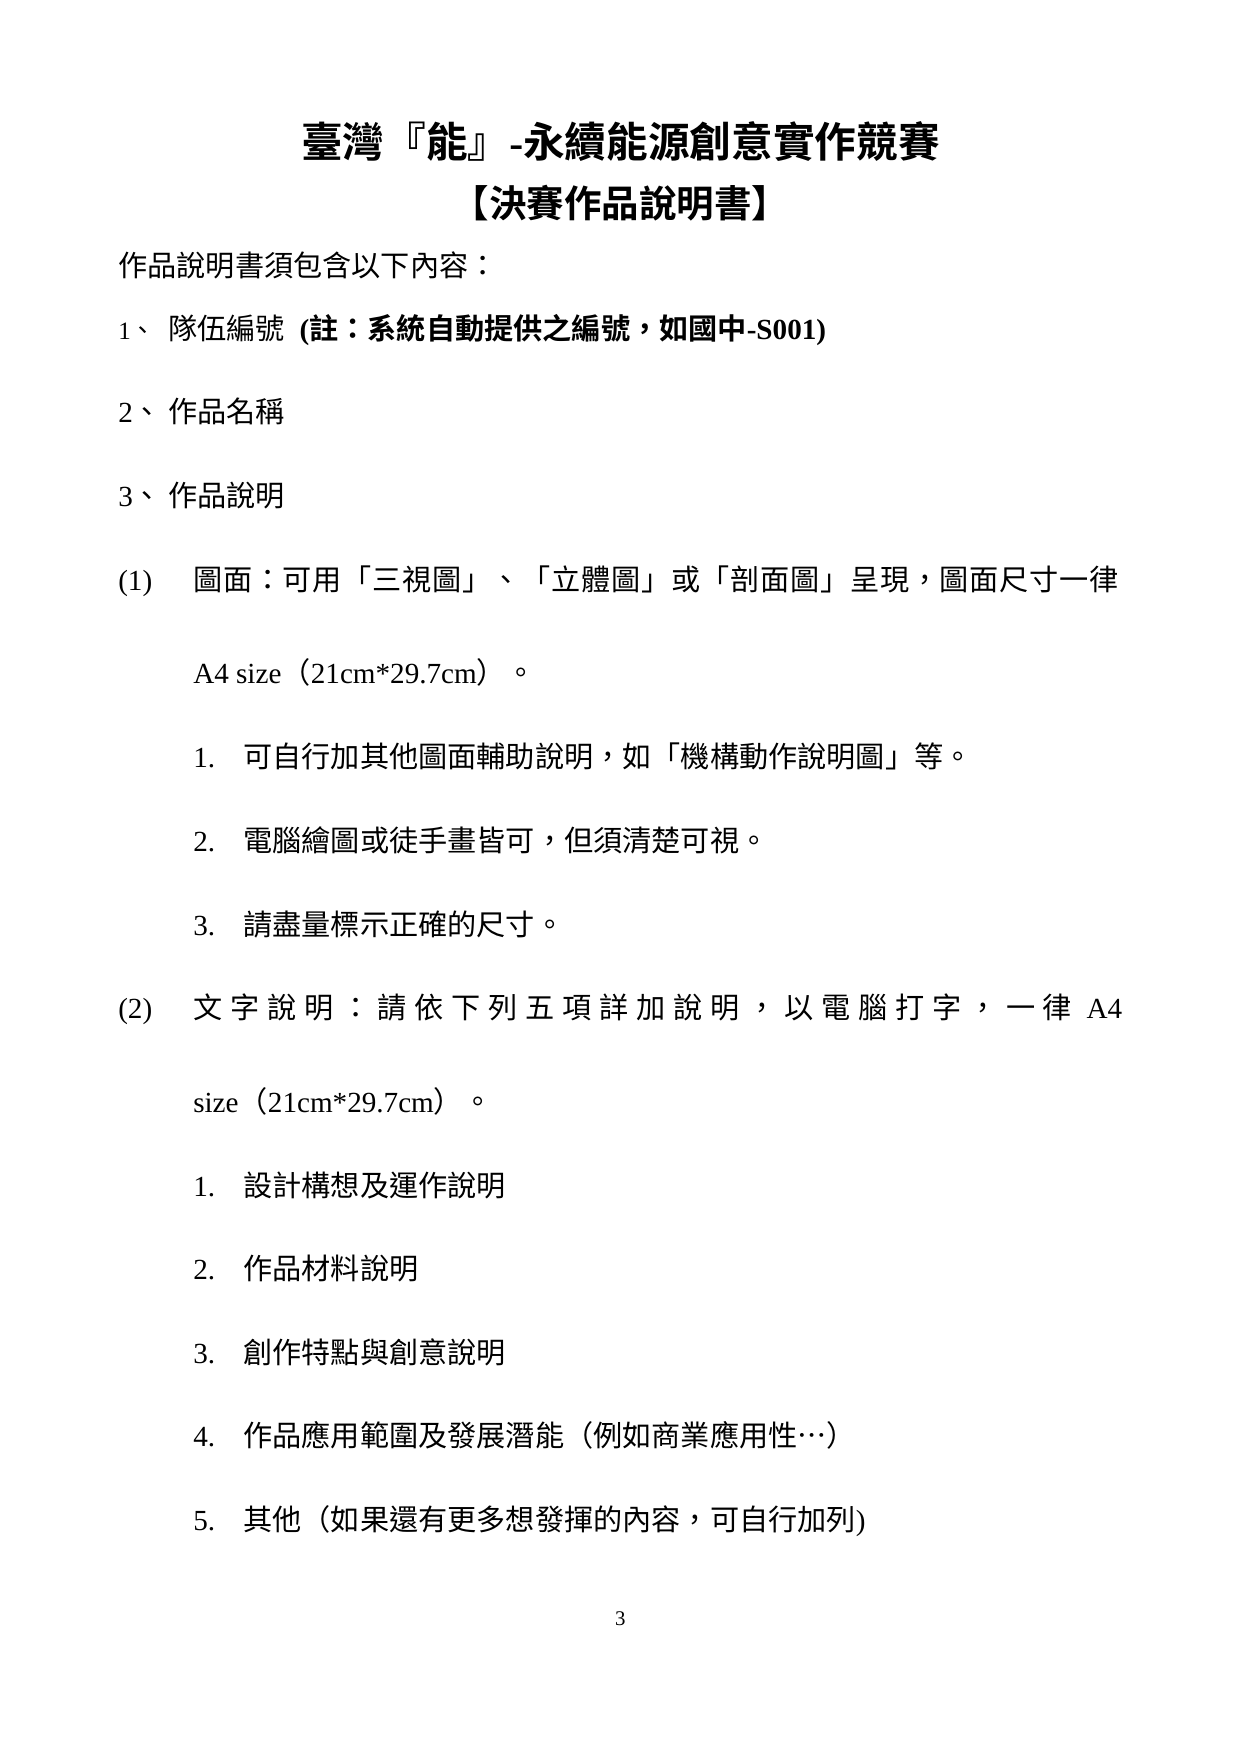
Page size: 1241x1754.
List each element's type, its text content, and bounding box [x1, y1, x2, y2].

list 作品名稱 [118, 368, 1122, 431]
list 隊伍編號 (註：系統自動提供之編號，如國中-S001) [118, 285, 1122, 347]
list 作品應用範圍及發展潛能（例如商業應用性…） [193, 1392, 1122, 1455]
list 請盡量標示正確的尺寸。 [193, 881, 1122, 943]
list 作品材料說明 [193, 1225, 1122, 1288]
list 可自行加其他圖面輔助說明，如「機構動作說明圖」等。 [193, 713, 1122, 776]
list 文字說明：請依下列五項詳加說明，以電腦打字，一律A4 size（21cm*29.7cm）。 [118, 964, 1122, 1120]
list 其他（如果還有更多想發揮的內容，可自行加列) [193, 1476, 1122, 1539]
list 電腦繪圖或徒手畫皆可，但須清楚可視。 [193, 797, 1122, 859]
text 作品說明書須包含以下內容： [118, 222, 1122, 285]
text 臺灣『能』-永續能源創意實作競賽 [118, 97, 1122, 160]
text 【決賽作品說明書】 [118, 160, 1122, 222]
list 作品說明 [118, 452, 1122, 515]
list 圖面：可用「三視圖」、「立體圖」或「剖面圖」呈現，圖面尺寸一律A4 size（21cm*29.7cm）。 [118, 536, 1122, 692]
list 設計構想及運作說明 [193, 1142, 1122, 1204]
list 創作特點與創意說明 [193, 1309, 1122, 1371]
